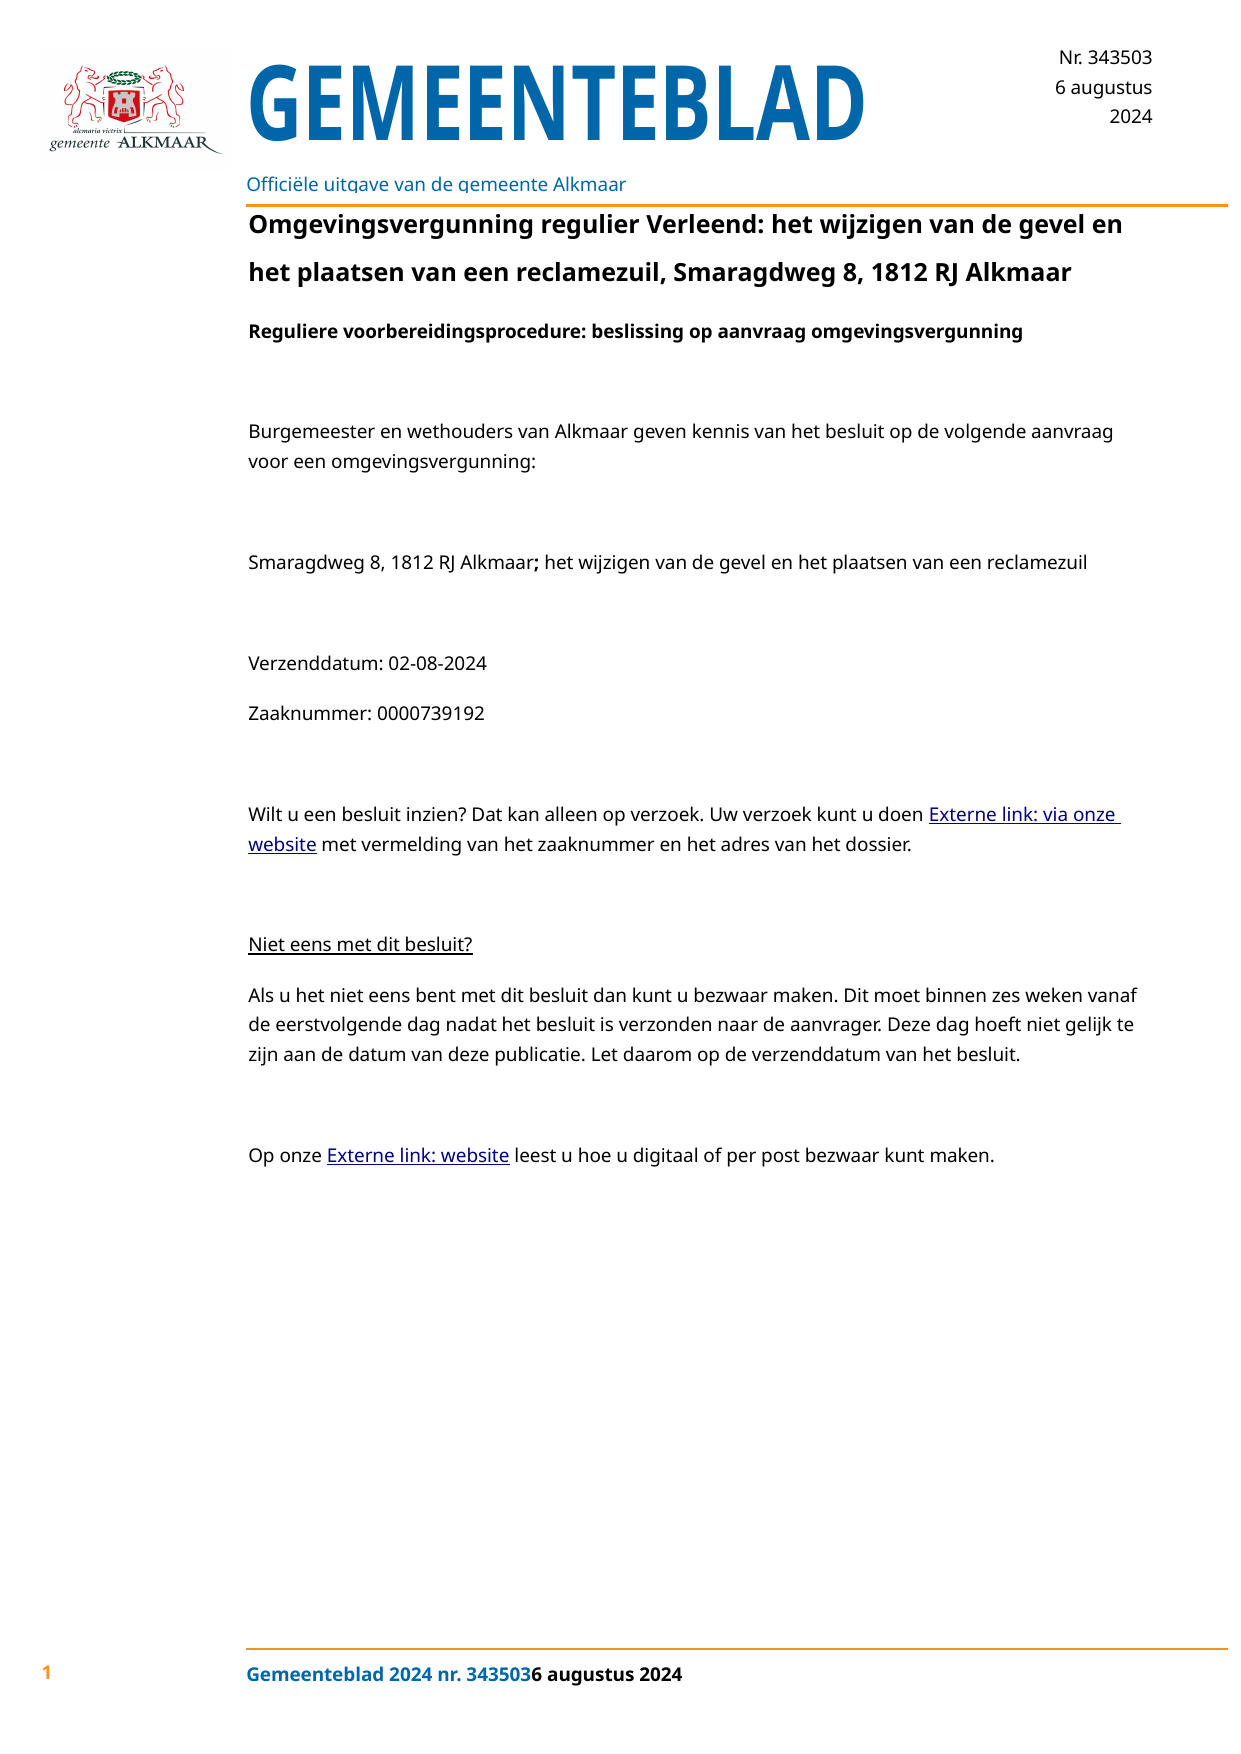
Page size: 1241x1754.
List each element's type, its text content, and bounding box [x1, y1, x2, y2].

text Op onze Externe link: website leest u hoe u digitaal of per post bezwaar kunt maken. [248, 1142, 1152, 1168]
text Verzenddatum: 02-08-2024 [248, 650, 1152, 676]
text Wilt u een besluit inzien? Dat kan alleen op verzoek. Uw verzoek kunt u doen Externe link: via onze website met vermelding van het zaaknummer en het adres van het dossier. [248, 801, 1152, 857]
text Burgemeester en wethouders van Alkmaar geven kennis van het besluit op de volgende aanvraag voor een omgevingsvergunning: [248, 419, 1152, 474]
text Smaragdweg 8, 1812 RJ Alkmaar; het wijzigen van de gevel en het plaatsen van een reclamezuil [248, 549, 1152, 575]
text Zaaknummer: 0000739192 [248, 700, 1152, 726]
text Niet eens met dit besluit? [248, 932, 1152, 957]
picture [41, 47, 231, 172]
text Als u het niet eens bent met dit besluit dan kunt u bezwaar maken. Dit moet binnen zes weken vanaf de eerstvolgende dag nadat het besluit is verzonden naar de aanvrager. Deze dag hoeft niet gelijk te zijn aan de datum van deze publicatie. Let daarom op de verzenddatum van het besluit. [248, 982, 1152, 1067]
text Reguliere voorbereidingsprocedure: beslissing op aanvraag omgevingsvergunning [248, 318, 1152, 344]
text Omgevingsvergunning regulier Verleend: het wijzigen van de gevel en het plaatsen van een reclamezuil, Smaragdweg 8, 1812 RJ Alkmaar [248, 207, 1152, 288]
